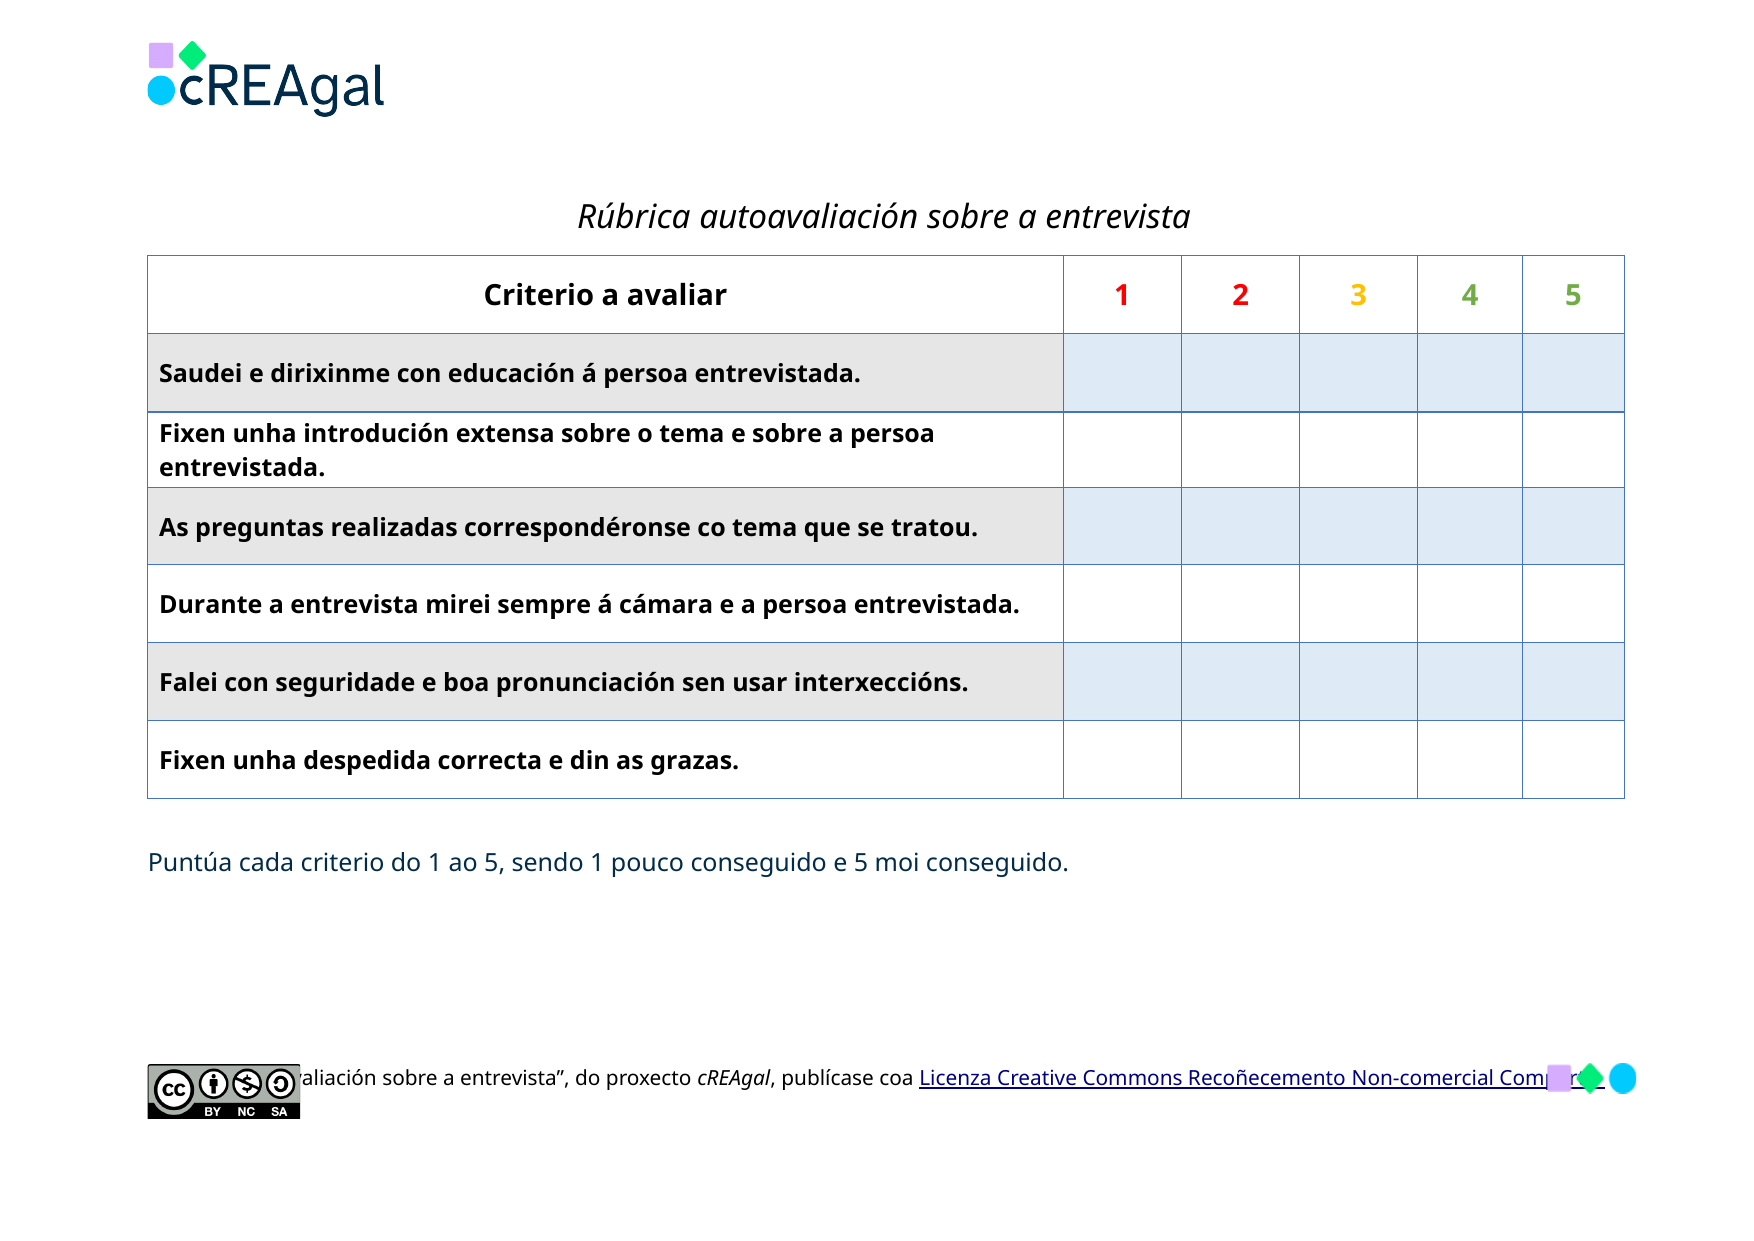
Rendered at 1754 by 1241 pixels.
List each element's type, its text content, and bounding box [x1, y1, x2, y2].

table_cell [1523, 488, 1624, 564]
table_cell [1300, 565, 1417, 642]
table_cell [1064, 413, 1181, 487]
table_cell [1064, 565, 1181, 642]
table_cell [1064, 334, 1181, 411]
text Puntúa cada criterio do 1 ao 5, sendo 1 pouco conseguido e 5 moi conseguido. [148, 844, 1606, 879]
table_cell [1064, 643, 1181, 720]
table_cell [1523, 413, 1624, 487]
table_cell [1182, 413, 1299, 487]
table_cell [1064, 721, 1181, 798]
table_cell 2 [1182, 256, 1299, 333]
table_cell [1418, 721, 1522, 798]
table_cell As preguntas realizadas correspondéronse co tema que se tratou. [148, 488, 1063, 564]
table_cell [1523, 643, 1624, 720]
table_cell 3 [1300, 256, 1417, 333]
table_cell [1418, 488, 1522, 564]
table_cell [1182, 565, 1299, 642]
table_cell Criterio a avaliar [148, 256, 1063, 333]
table_cell [1300, 643, 1417, 720]
table_cell [1182, 488, 1299, 564]
table_cell Fixen unha despedida correcta e din as grazas. [148, 721, 1063, 798]
table_cell Fixen unha introdución extensa sobre o tema e sobre a persoa entrevistada. [148, 413, 1063, 487]
table_header Rúbrica autoavaliación sobre a entrevista [148, 177, 1624, 255]
table_cell [1418, 565, 1522, 642]
table_cell [1182, 334, 1299, 411]
table_cell [1300, 488, 1417, 564]
table_cell Saudei e dirixinme con educación á persoa entrevistada. [148, 334, 1063, 411]
table_cell [1300, 413, 1417, 487]
table_cell [1064, 488, 1181, 564]
table_cell [1300, 334, 1417, 411]
table_cell [1418, 413, 1522, 487]
table_cell [1418, 334, 1522, 411]
table_cell [1523, 334, 1624, 411]
table_cell [1182, 721, 1299, 798]
table_cell 1 [1064, 256, 1181, 333]
table_cell 5 [1523, 256, 1624, 333]
table_cell Falei con seguridade e boa pronunciación sen usar interxeccións. [148, 643, 1063, 720]
table_cell [1182, 643, 1299, 720]
table_cell Durante a entrevista mirei sempre á cámara e a persoa entrevistada. [148, 565, 1063, 642]
table_cell [1418, 643, 1522, 720]
table_cell 4 [1418, 256, 1522, 333]
table_cell [1300, 721, 1417, 798]
table_cell [1523, 565, 1624, 642]
table_cell [1523, 721, 1624, 798]
